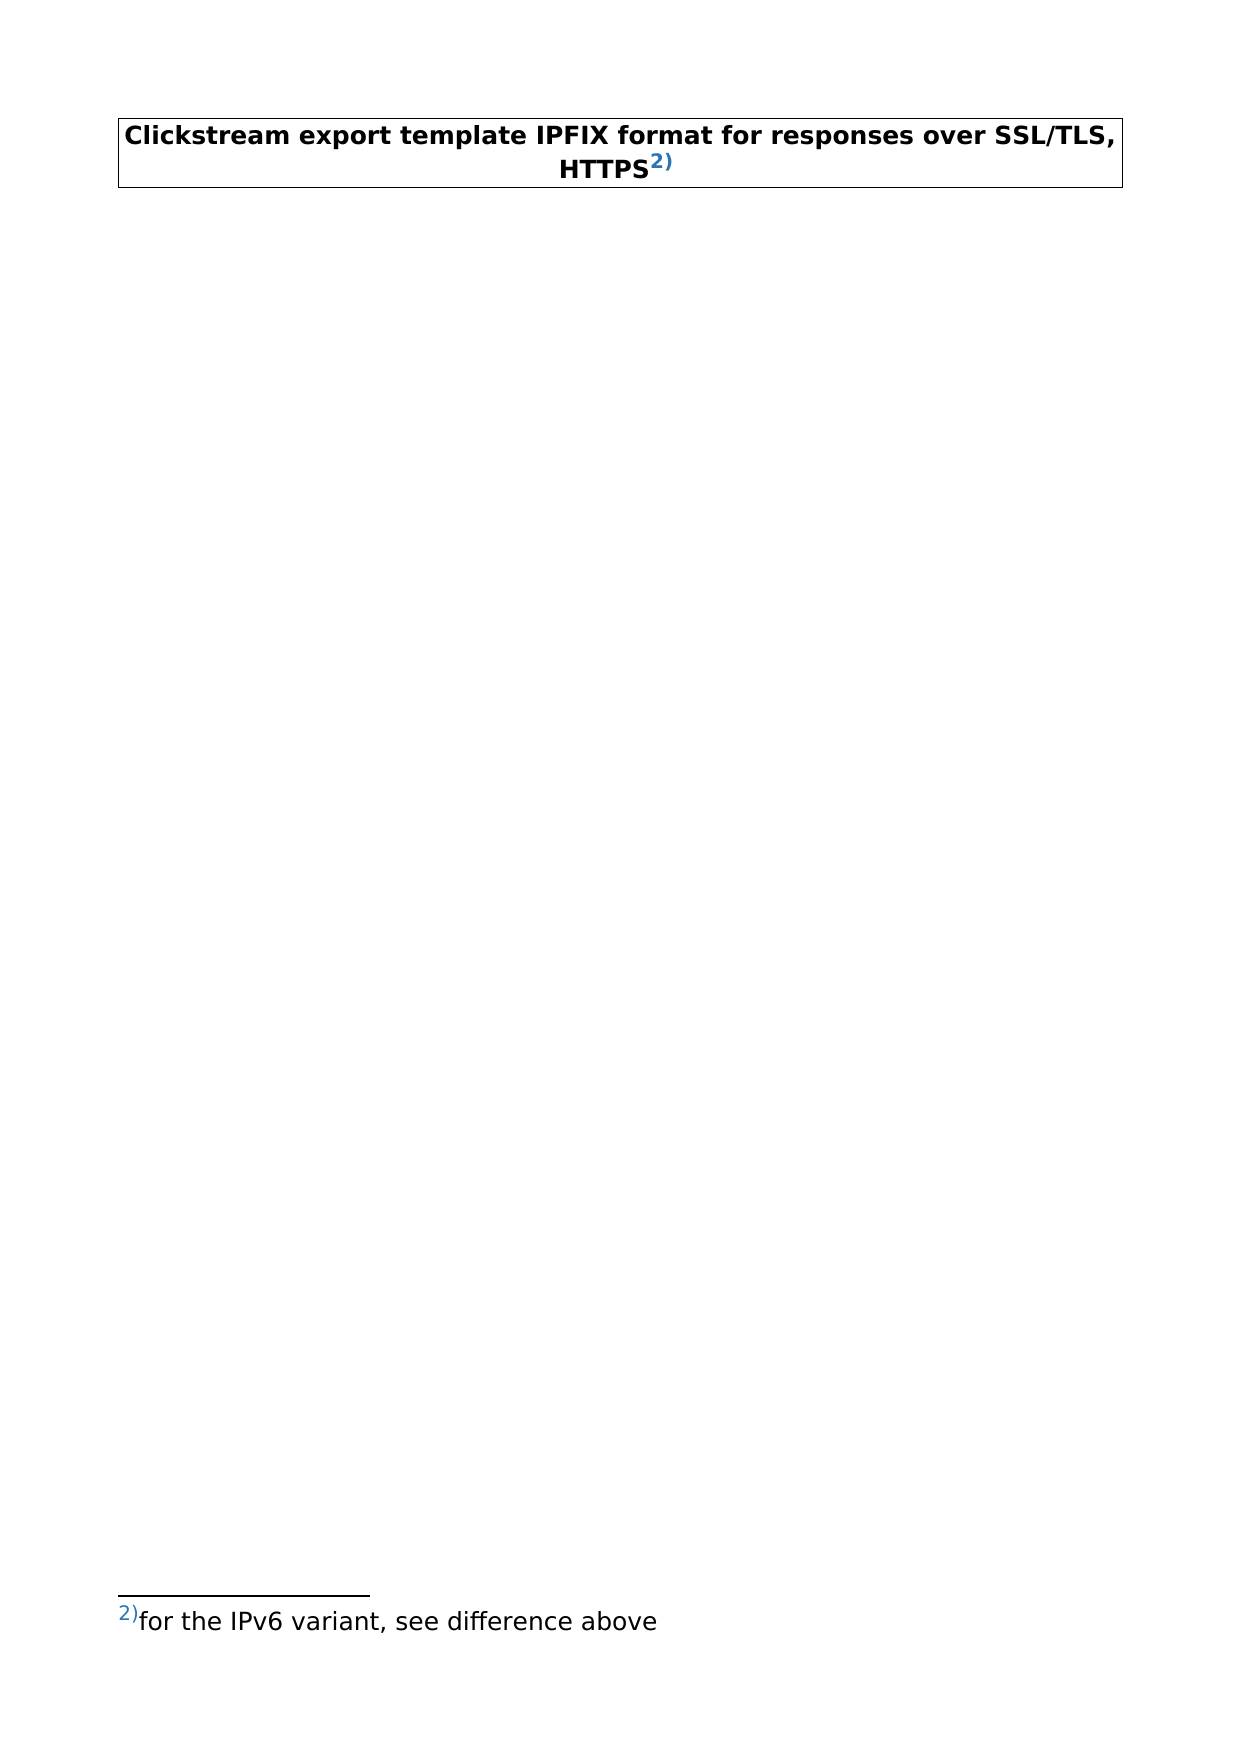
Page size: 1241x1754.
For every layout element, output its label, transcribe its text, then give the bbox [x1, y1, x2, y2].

table_header Clickstream export template IPFIX format for responses over SSL/TLS, HTTPS [119, 119, 1122, 187]
